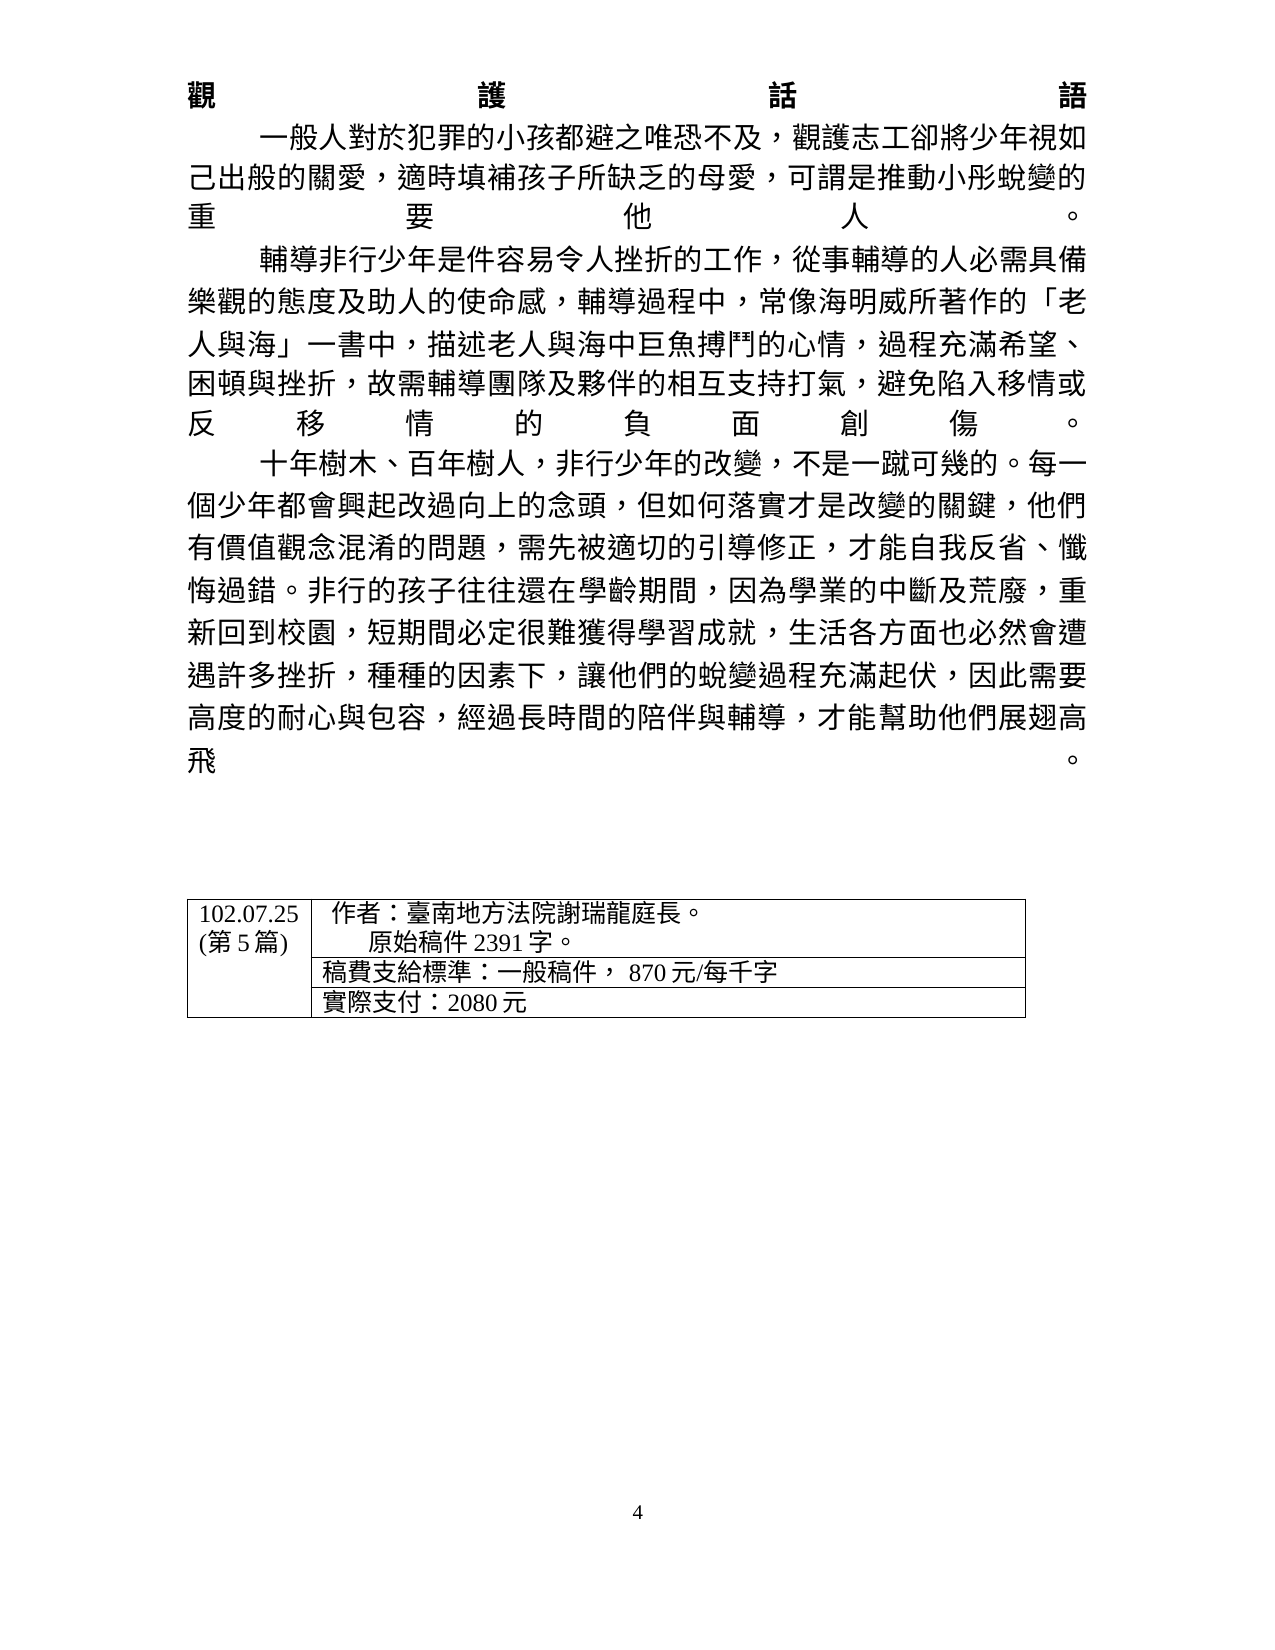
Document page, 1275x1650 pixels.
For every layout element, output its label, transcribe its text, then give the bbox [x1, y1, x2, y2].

table_cell 稿費支給標準：一般稿件， 870元/每千字 [312, 958, 1025, 987]
text 觀護話語 一般人對於犯罪的小孩都避之唯恐不及，觀護志工卻將少年視如己出般的關愛，適時填補孩子所缺乏的母愛，可謂是推動小彤蛻變的重要他人。 輔導非行少年是件容易令人挫折的工作，從事輔導的人必需具備樂觀的態度及助人的使命感，輔導過程中，常像海明威所著作的「老人與海」一書中，描述老人與海中巨魚搏鬥的心情，過程充滿希望、困頓與挫折，故需輔導團隊及夥伴的相互支持打氣，避免陷入移情或反移情的負面創傷。 十年樹木、百年樹人，非行少年的改變，不是一蹴可幾的。每一個少年都會興起改過向上的念頭，但如何落實才是改變的關鍵，他們有價值觀念混淆的問題，需先被適切的引導修正，才能自我反省、懺悔過錯。非行的孩子往往還在學齡期間，因為學業的中斷及荒廢，重新回到校園，短期間必定很難獲得學習成就，生活各方面也必然會遭遇許多挫折，種種的因素下，讓他們的蛻變過程充滿起伏，因此需要高度的耐心與包容，經過長時間的陪伴與輔導，才能幫助他們展翅高飛。 [187, 75, 1087, 819]
table_header 102.07.25 (第5篇) [188, 900, 311, 1017]
table_cell 實際支付：2080元 [312, 988, 1025, 1017]
table_header 作者：臺南地方法院謝瑞龍庭長。 原始稿件2391字。 [312, 900, 1025, 957]
